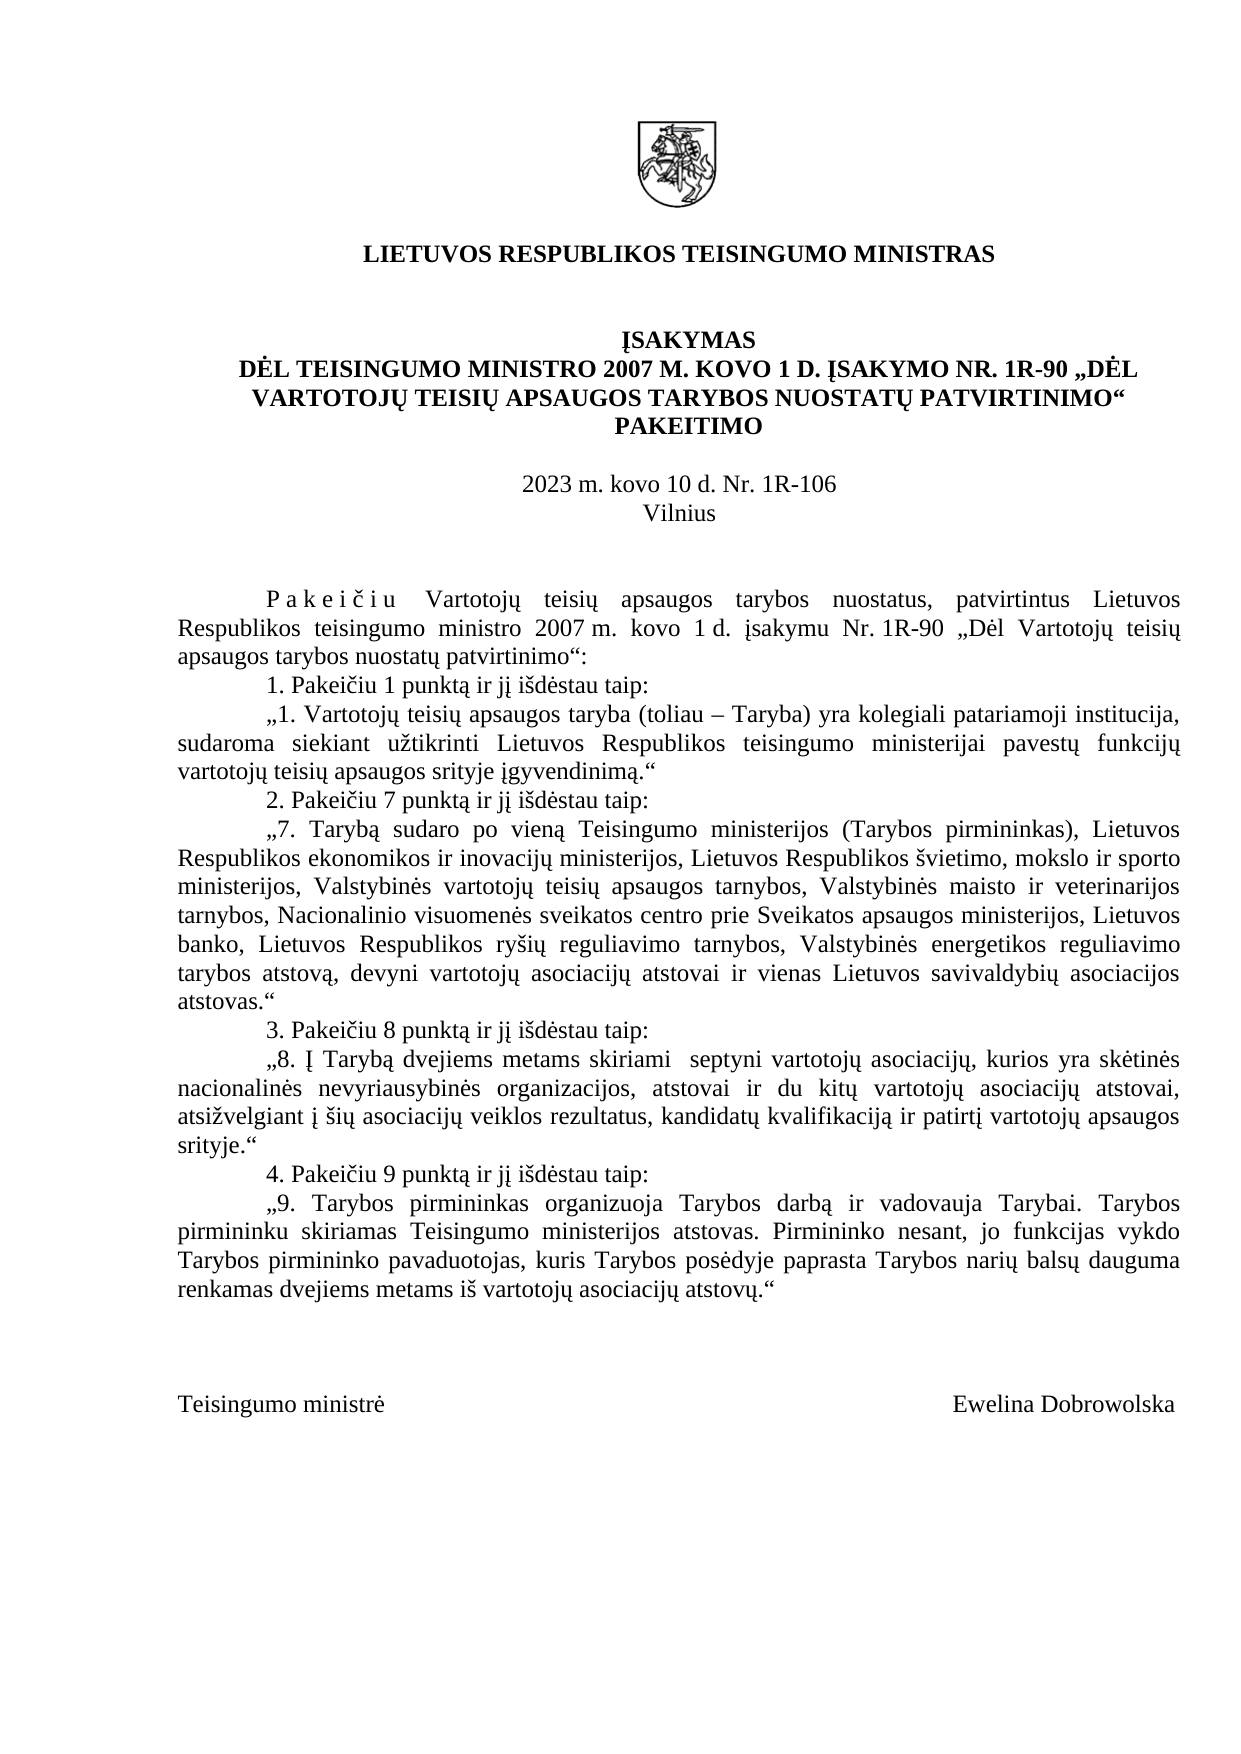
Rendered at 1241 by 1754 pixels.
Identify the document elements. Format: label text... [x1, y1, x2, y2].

text 2023 m. kovo 10 d. Nr. 1R-106 [177, 469, 1181, 498]
text 4. Pakeičiu 9 punktą ir jį išdėstau taip: [177, 1159, 1181, 1188]
text DĖL teisingumo ministro 2007 m. kovo 1 d. įsakymo Nr. 1R-90 „DĖl VARTOTOJŲ TEISIŲ APSAUGOS TARYBOS NUOSTATŲ PATVIRTINIMo“ pakeitimo [196, 354, 1181, 440]
text 1. Pakeičiu 1 punktą ir jį išdėstau taip: [177, 670, 1181, 699]
text LIETUVOS RESPUBLIKOS TEISINGUMO MINISTRAS [177, 239, 1181, 268]
text Pakeičiu Vartotojų teisių apsaugos tarybos nuostatus, patvirtintus Lietuvos Respublikos teisingumo ministro 2007 m. kovo 1 d. įsakymu Nr. 1R-90 „Dėl Vartotojų teisių apsaugos tarybos nuostatų patvirtinimo“: [177, 584, 1181, 670]
text Įsakymas [196, 325, 1181, 354]
text Teisingumo ministrė Ewelina Dobrowolska [177, 1389, 1181, 1418]
text 2. Pakeičiu 7 punktą ir jį išdėstau taip: [177, 785, 1181, 814]
text Vilnius [177, 498, 1181, 526]
text „9. Tarybos pirmininkas organizuoja Tarybos darbą ir vadovauja Tarybai. Tarybos pirmininku skiriamas Teisingumo ministerijos atstovas. Pirmininko nesant, jo funkcijas vykdo Tarybos pirmininko pavaduotojas, kuris Tarybos posėdyje paprasta Tarybos narių balsų dauguma renkamas dvejiems metams iš vartotojų asociacijų atstovų.“ [177, 1188, 1181, 1303]
text „7. Tarybą sudaro po vieną Teisingumo ministerijos (Tarybos pirmininkas), Lietuvos Respublikos ekonomikos ir inovacijų ministerijos, Lietuvos Respublikos švietimo, mokslo ir sporto ministerijos, Valstybinės vartotojų teisių apsaugos tarnybos, Valstybinės maisto ir veterinarijos tarnybos, Nacionalinio visuomenės sveikatos centro prie Sveikatos apsaugos ministerijos, Lietuvos banko, Lietuvos Respublikos ryšių reguliavimo tarnybos, Valstybinės energetikos reguliavimo tarybos atstovą, devyni vartotojų asociacijų atstovai ir vienas Lietuvos savivaldybių asociacijos atstovas.“ [177, 814, 1181, 1015]
text „8. Į Tarybą dvejiems metams skiriami septyni vartotojų asociacijų, kurios yra skėtinės nacionalinės nevyriausybinės organizacijos, atstovai ir du kitų vartotojų asociacijų atstovai, atsižvelgiant į šių asociacijų veiklos rezultatus, kandidatų kvalifikaciją ir patirtį vartotojų apsaugos srityje.“ [177, 1044, 1181, 1159]
text „1. Vartotojų teisių apsaugos taryba (toliau – Taryba) yra kolegiali patariamoji institucija, sudaroma siekiant užtikrinti Lietuvos Respublikos teisingumo ministerijai pavestų funkcijų vartotojų teisių apsaugos srityje įgyvendinimą.“ [177, 699, 1181, 785]
text 3. Pakeičiu 8 punktą ir jį išdėstau taip: [177, 1015, 1181, 1044]
